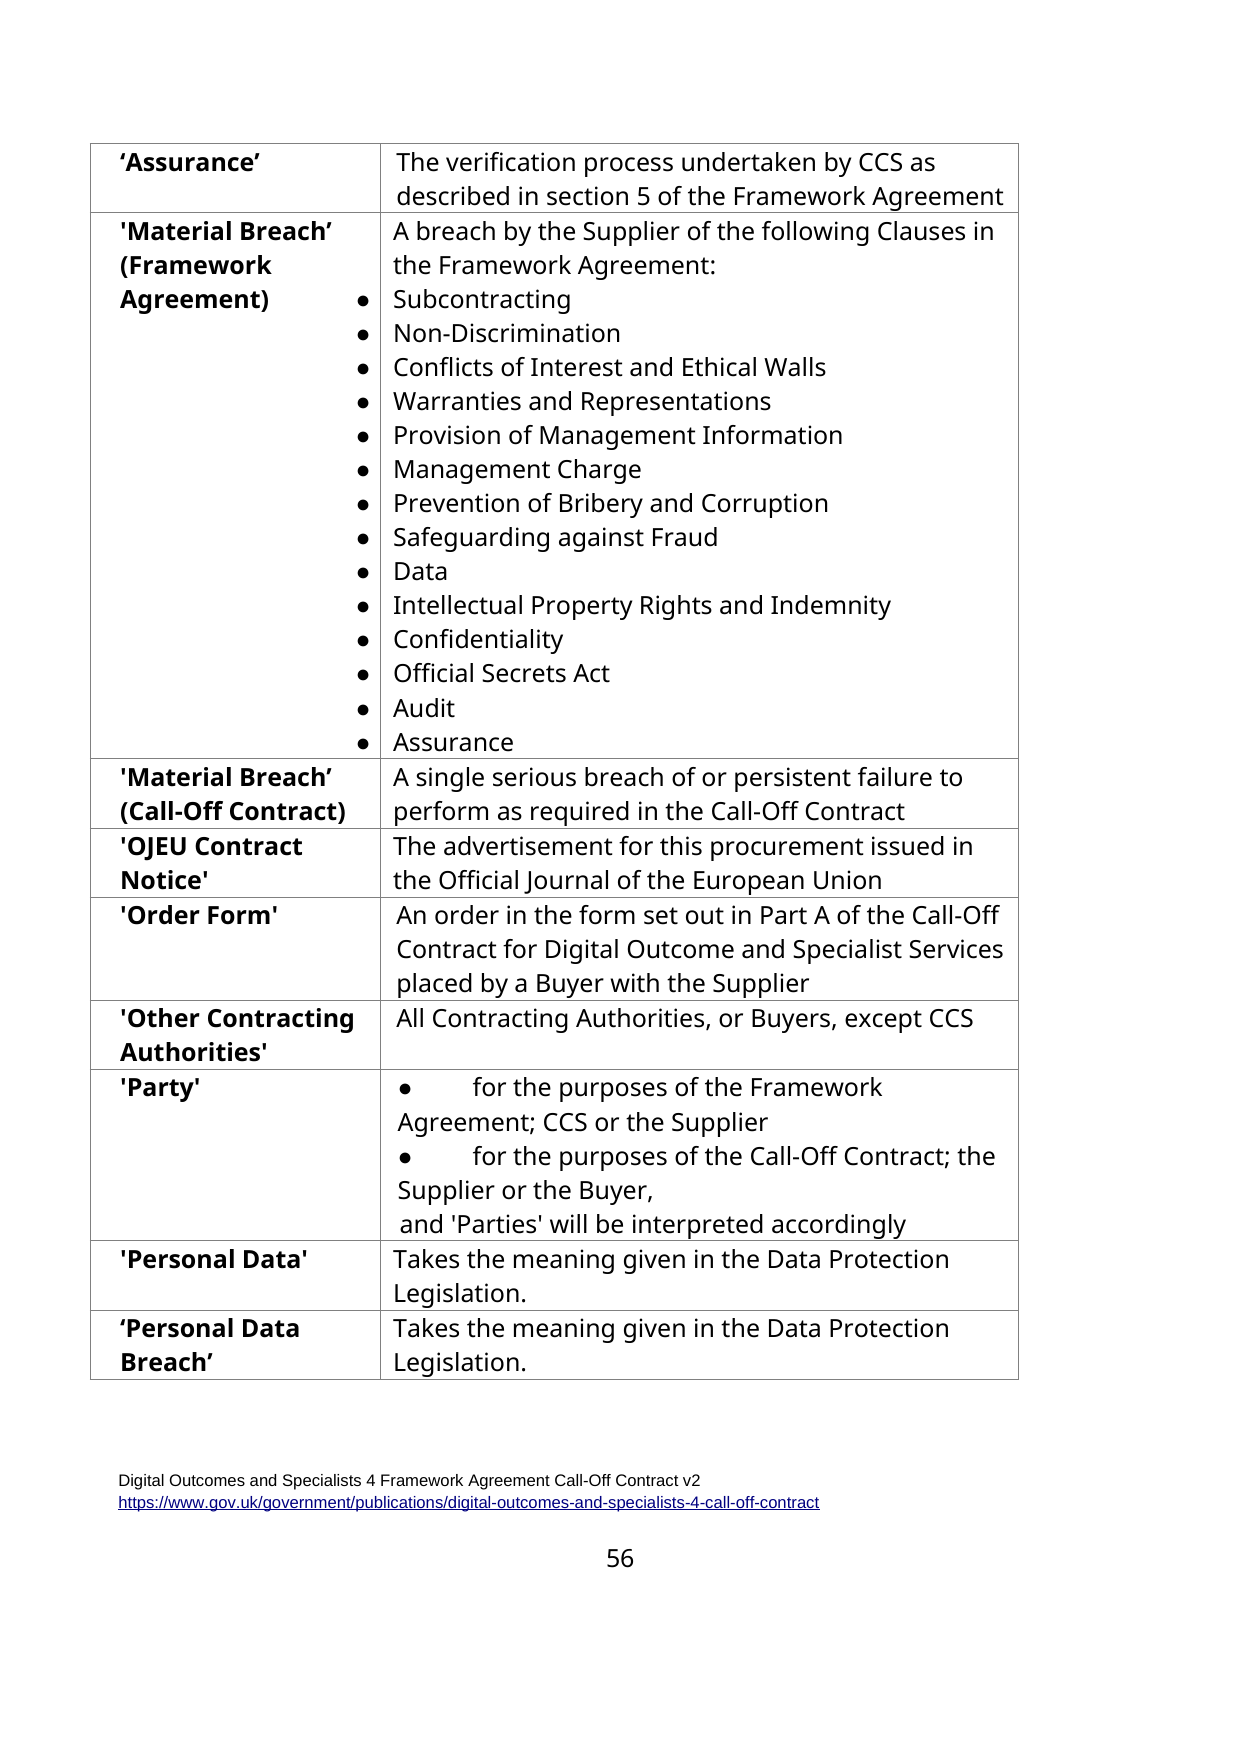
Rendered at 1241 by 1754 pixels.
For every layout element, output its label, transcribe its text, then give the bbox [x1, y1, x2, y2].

table_cell All Contracting Authorities, or Buyers, except CCS [381, 1001, 1018, 1069]
table_cell A breach by the Supplier of the following Clauses in the Framework Agreement: Subcontracting Non-Discrimination Conflicts of Interest and Ethical Walls Warranties and Representations Provision of Management Information Management Charge Prevention of Bribery and Corruption Safeguarding against Fraud Data Intellectual Property Rights and Indemnity Confidentiality Official Secrets Act Audit Assurance [381, 213, 1018, 758]
table_cell for the purposes of the Framework Agreement; CCS or the Supplier for the purposes of the Call-Off Contract; the Supplier or the Buyer, and 'Parties' will be interpreted accordingly [381, 1070, 1018, 1240]
table_cell 'OJEU Contract Notice' [91, 829, 380, 897]
table_cell 'Party' [91, 1070, 380, 1240]
table_header The verification process undertaken by CCS as described in section 5 of the Framework Agreement [381, 144, 1018, 212]
table_cell A single serious breach of or persistent failure to perform as required in the Call-Off Contract [381, 759, 1018, 827]
table_header ‘Assurance’ [91, 144, 380, 212]
table_cell The advertisement for this procurement issued in the Official Journal of the European Union [381, 829, 1018, 897]
table_cell Takes the meaning given in the Data Protection Legislation. [381, 1311, 1018, 1379]
table_cell 'Material Breach’ (Framework Agreement) [91, 213, 380, 758]
table_cell ‘Personal Data Breach’ [91, 1311, 380, 1379]
table_cell Takes the meaning given in the Data Protection Legislation. [381, 1241, 1018, 1309]
table_cell 'Other Contracting Authorities' [91, 1001, 380, 1069]
table_cell An order in the form set out in Part A of the Call-Off Contract for Digital Outcome and Specialist Services placed by a Buyer with the Supplier [381, 898, 1018, 1000]
table_cell 'Personal Data' [91, 1241, 380, 1309]
table_cell 'Order Form' [91, 898, 380, 1000]
table_cell 'Material Breach’ (Call-Off Contract) [91, 759, 380, 827]
